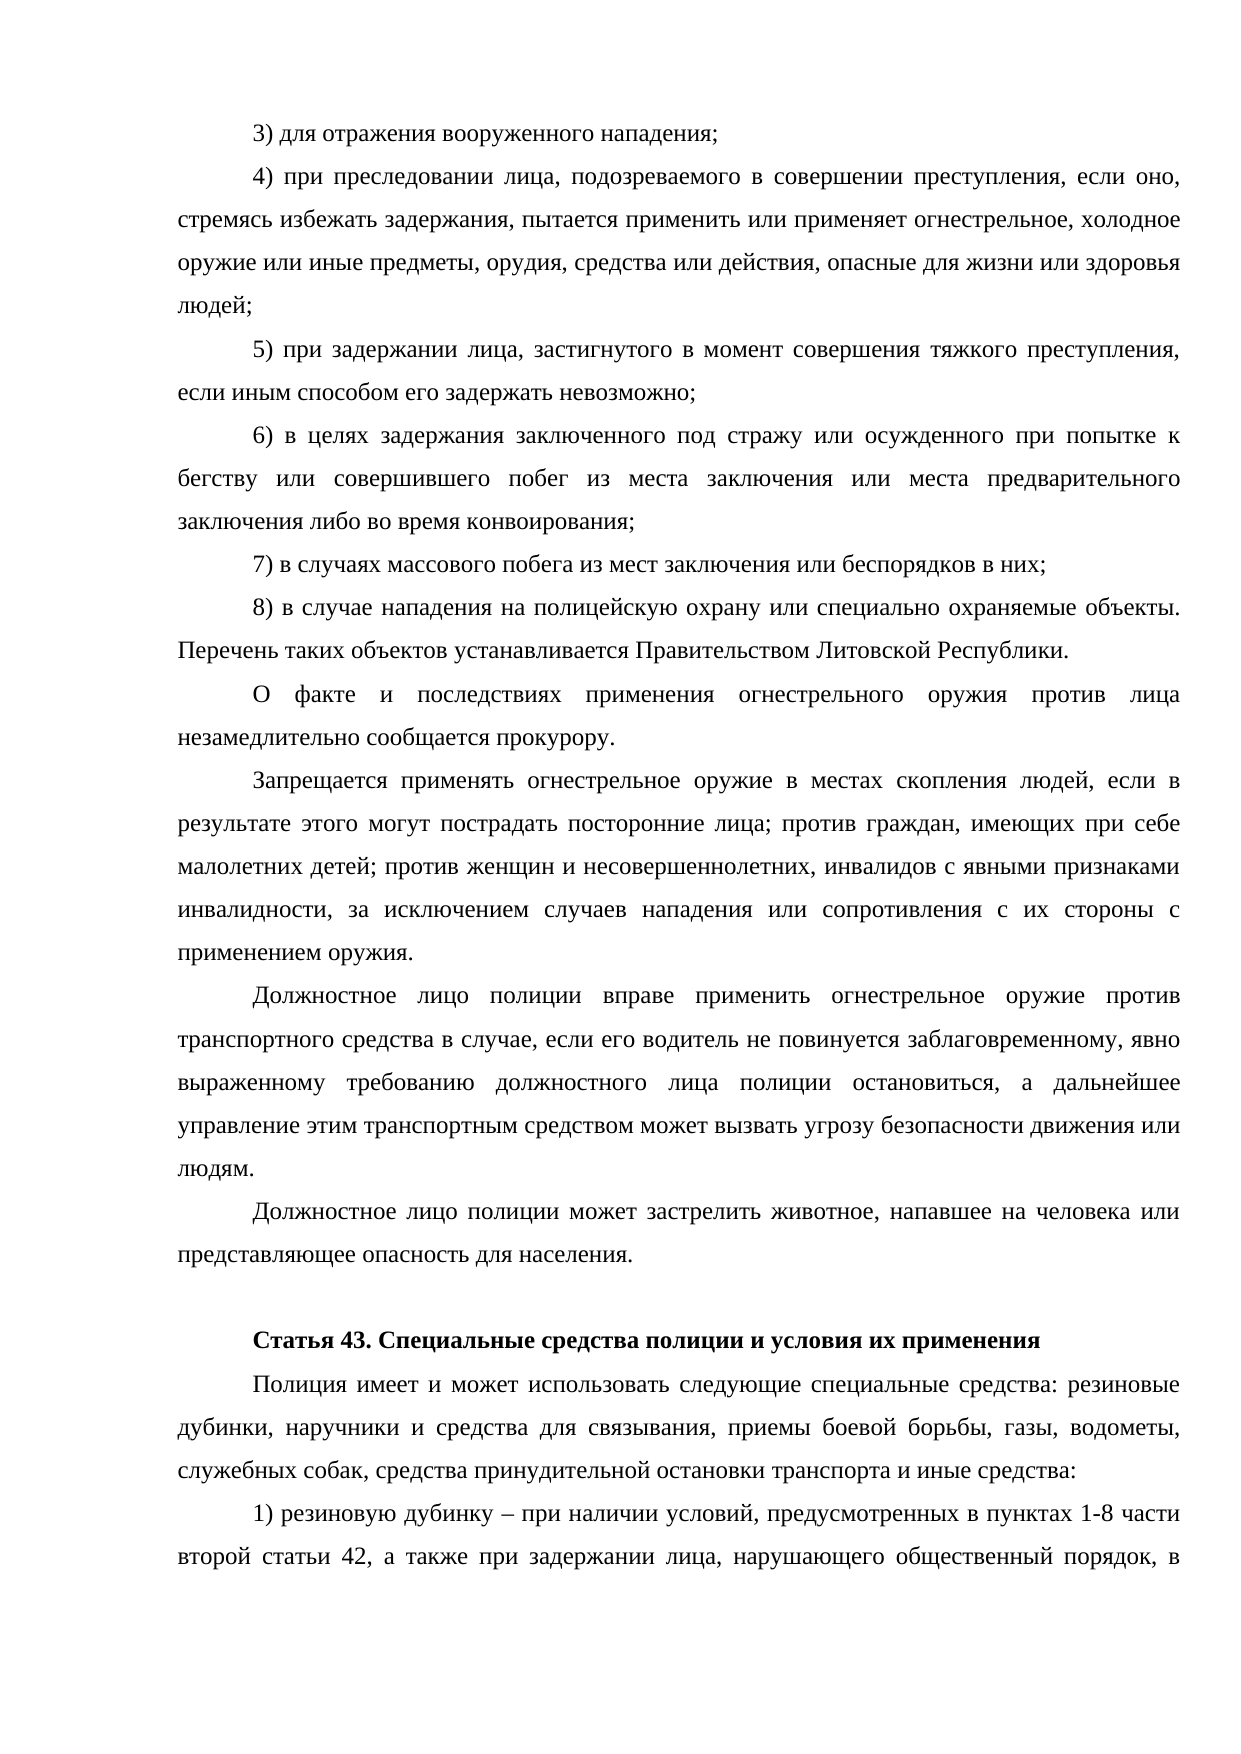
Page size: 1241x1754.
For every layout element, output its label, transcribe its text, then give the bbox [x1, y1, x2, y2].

text 1) резиновую дубинку – при наличии условий, предусмотренных в пунктах 1-8 части второй статьи 42, а также при задержании лица, нарушающего общественный порядок, в [177, 1498, 1181, 1570]
text Должностное лицо полиции вправе применить огнестрельное оружие против транспортного средства в случае, если его водитель не повинуется заблаговременному, явно выраженному требованию должностного лица полиции остановиться, а дальнейшее управление этим транспортным средством может вызвать угрозу безопасности движения или людям. [177, 981, 1181, 1182]
text 5) при задержании лица, застигнутого в момент совершения тяжкого преступления, если иным способом его задержать невозможно; [177, 334, 1181, 406]
text Статья 43. Специальные средства полиции и условия их применения [177, 1326, 1181, 1354]
text О факте и последствиях применения огнестрельного оружия против лица незамедлительно сообщается прокурору. [177, 679, 1181, 751]
text 3) для отражения вооруженного нападения; [177, 118, 1181, 147]
text 8) в случае нападения на полицейскую охрану или специально охраняемые объекты. Перечень таких объектов устанавливается Правительством Литовской Республики. [177, 592, 1181, 664]
text Должностное лицо полиции может застрелить животное, напавшее на человека или представляющее опасность для населения. [177, 1196, 1181, 1268]
text 7) в случаях массового побега из мест заключения или беспорядков в них; [177, 549, 1181, 578]
text Запрещается применять огнестрельное оружие в местах скопления людей, если в результате этого могут пострадать посторонние лица; против граждан, имеющих при себе малолетних детей; против женщин и несовершеннолетних, инвалидов с явными признаками инвалидности, за исключением случаев нападения или сопротивления с их стороны с применением оружия. [177, 765, 1181, 966]
text 4) при преследовании лица, подозреваемого в совершении преступления, если оно, стремясь избежать задержания, пытается применить или применяет огнестрельное, холодное оружие или иные предметы, орудия, средства или действия, опасные для жизни или здоровья людей; [177, 161, 1181, 319]
text Полиция имеет и может использовать следующие специальные средства: резиновые дубинки, наручники и средства для связывания, приемы боевой борьбы, газы, водометы, служебных собак, средства принудительной остановки транспорта и иные средства: [177, 1369, 1181, 1484]
text 6) в целях задержания заключенного под стражу или осужденного при попытке к бегству или совершившего побег из места заключения или места предварительного заключения либо во время конвоирования; [177, 420, 1181, 535]
